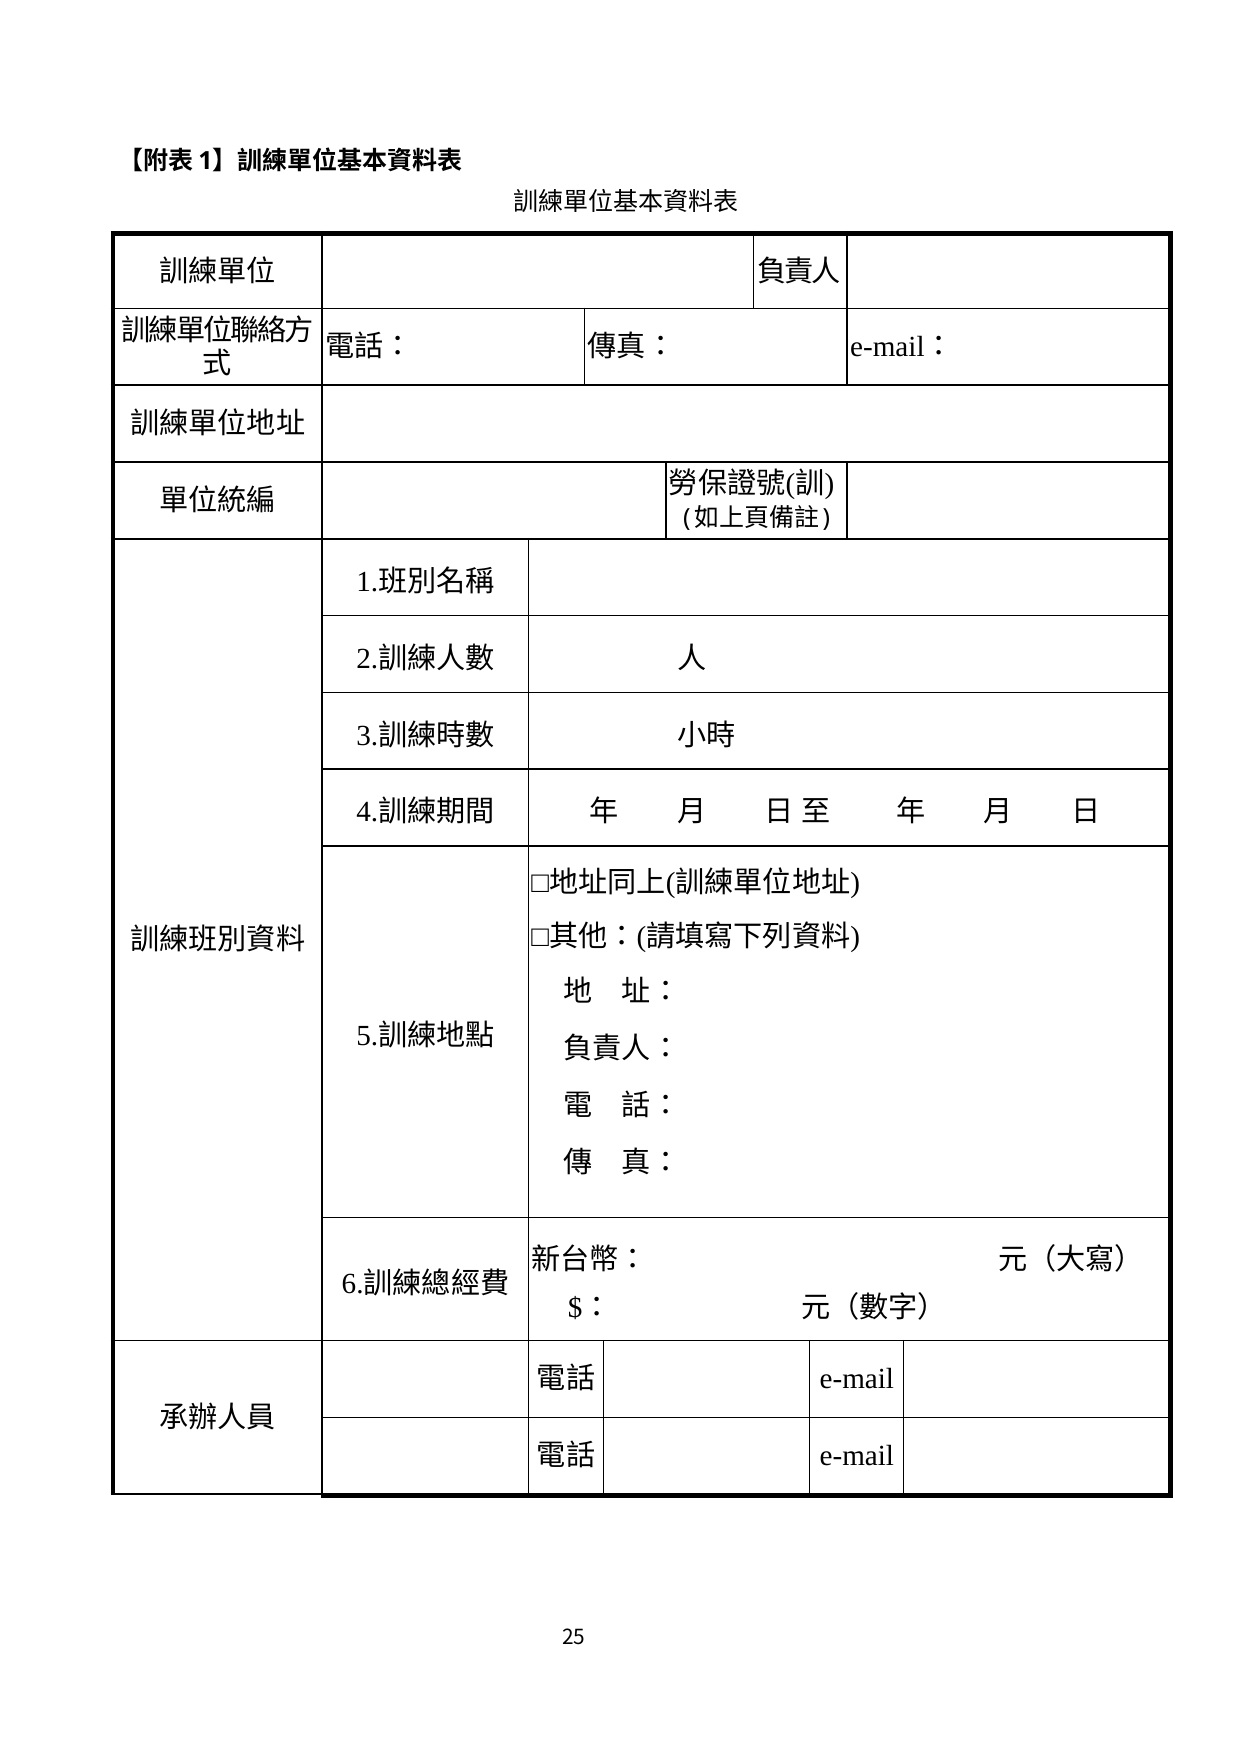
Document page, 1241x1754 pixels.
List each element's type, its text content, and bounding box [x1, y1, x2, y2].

table_cell 5.訓練地點 [323, 847, 528, 1216]
table_cell 2.訓練人數 [323, 616, 528, 691]
table_cell 1.班別名稱 [323, 540, 528, 614]
table_cell 電話 [529, 1418, 603, 1493]
table_header [323, 236, 753, 307]
table_cell [904, 1341, 1168, 1417]
text 訓練單位基本資料表 [118, 177, 1134, 218]
table_cell 小時 [529, 693, 1168, 768]
table_cell 訓練班別資料 [115, 540, 321, 1340]
table_cell [323, 1418, 528, 1493]
table_cell [323, 463, 665, 538]
table_cell 訓練單位聯絡方式 [115, 309, 321, 384]
table_cell e-mail： [848, 309, 1168, 384]
table_header [848, 236, 1168, 307]
table_cell 單位統編 [115, 463, 321, 538]
table_cell 勞保證號(訓) (如上頁備註) [667, 463, 846, 538]
table_cell [604, 1341, 809, 1417]
table_cell e-mail [810, 1418, 903, 1493]
table_cell 承辦人員 [115, 1341, 321, 1493]
table_cell [323, 1341, 528, 1417]
table_cell 傳真： [585, 309, 846, 384]
table_cell 訓練單位地址 [115, 386, 321, 461]
table_cell [529, 540, 1168, 614]
table_cell 電話： [323, 309, 584, 384]
table_cell 年 月 日 至 年 月 日 [529, 770, 1168, 845]
table_cell [323, 386, 1168, 461]
table_header 訓練單位 [115, 236, 321, 307]
table_cell [904, 1418, 1168, 1493]
table_cell 3.訓練時數 [323, 693, 528, 768]
table_cell 電話 [529, 1341, 603, 1417]
table_cell 6.訓練總經費 [323, 1218, 528, 1340]
table_cell [604, 1418, 809, 1493]
table_header 負責人 [754, 236, 846, 307]
table_cell e-mail [810, 1341, 903, 1417]
table_cell 4.訓練期間 [323, 770, 528, 845]
table_cell 新台幣： 元（大寫） $： 元（數字） [529, 1218, 1168, 1340]
table_cell [848, 463, 1168, 538]
text 【附表1】訓練單位基本資料表 [118, 140, 1134, 177]
table_cell 人 [529, 616, 1168, 691]
table_cell □地址同上(訓練單位地址) □其他：(請填寫下列資料) 地 址： 負責人： 電 話： 傳 真： [529, 847, 1168, 1216]
